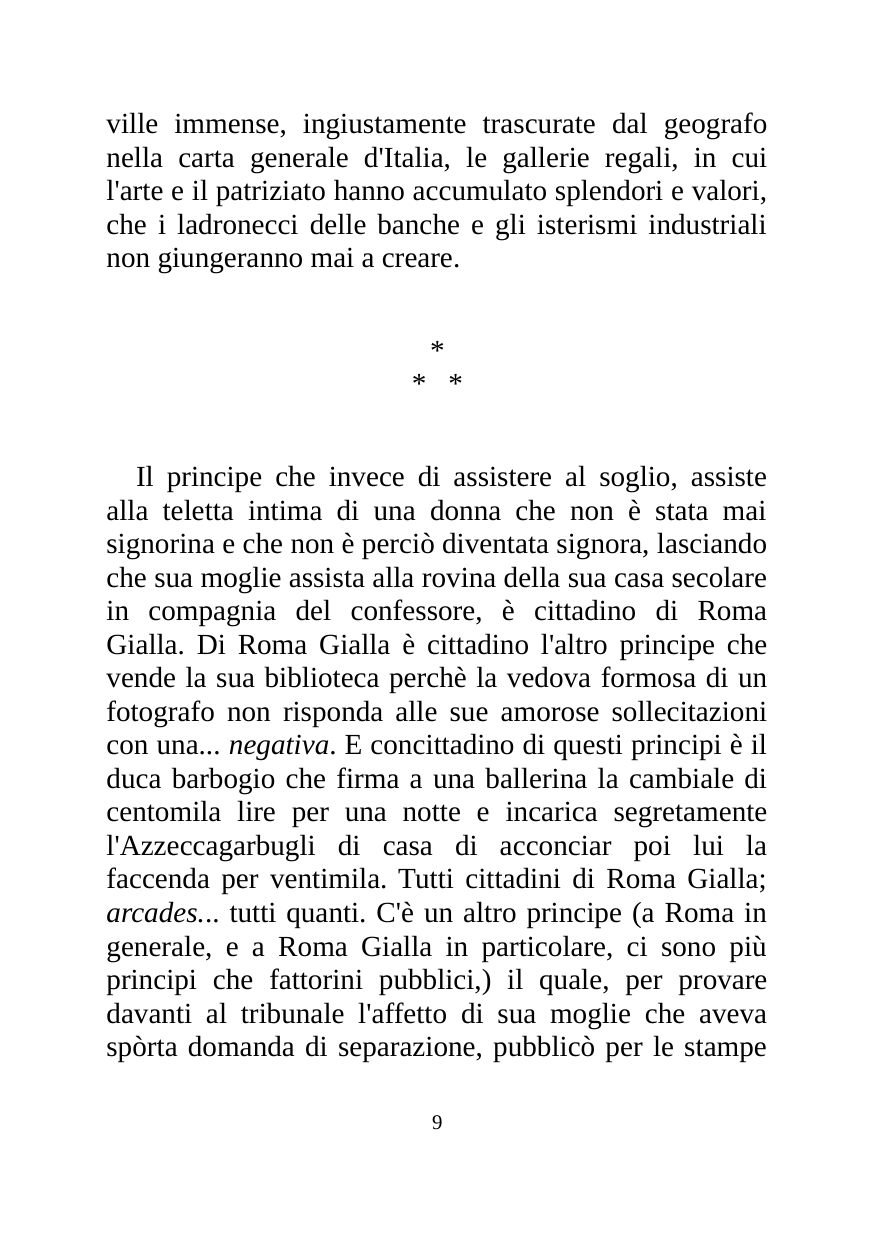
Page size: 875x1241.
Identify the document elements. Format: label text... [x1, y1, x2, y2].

text Il principe che invece di assistere al soglio, assiste alla teletta intima di una donna che non è stata mai signorina e che non è perciò diventata signora, lasciando che sua moglie assista alla rovina della sua casa secolare in compagnia del confessore, è cittadino di Roma Gialla. Di Roma Gialla è cittadino l'altro principe che vende la sua biblioteca perchè la vedova formosa di un fotografo non risponda alle sue amorose sollecitazioni con una... negativa. E concittadino di questi principi è il duca barbogio che firma a una ballerina la cambiale di centomila lire per una notte e incarica segretamente l'Azzeccagarbugli di casa di acconciar poi lui la faccenda per ventimila. Tutti cittadini di Roma Gialla; arcades... tutti quanti. C'è un altro principe (a Roma in generale, e a Roma Gialla in particolare, ci sono più principi che fattorini pubblici,) il quale, per provare davanti al tribunale l'affetto di sua moglie che aveva spòrta domanda di separazione, pubblicò per le stampe [106, 459, 768, 1063]
text ville immense, ingiustamente trascurate dal geografo nella carta generale d'Italia, le gallerie regali, in cui l'arte e il patriziato hanno accumulato splendori e valori, che i ladronecci delle banche e gli isterismi industriali non giungeranno mai a creare. [106, 106, 768, 274]
text * * * [106, 333, 768, 400]
